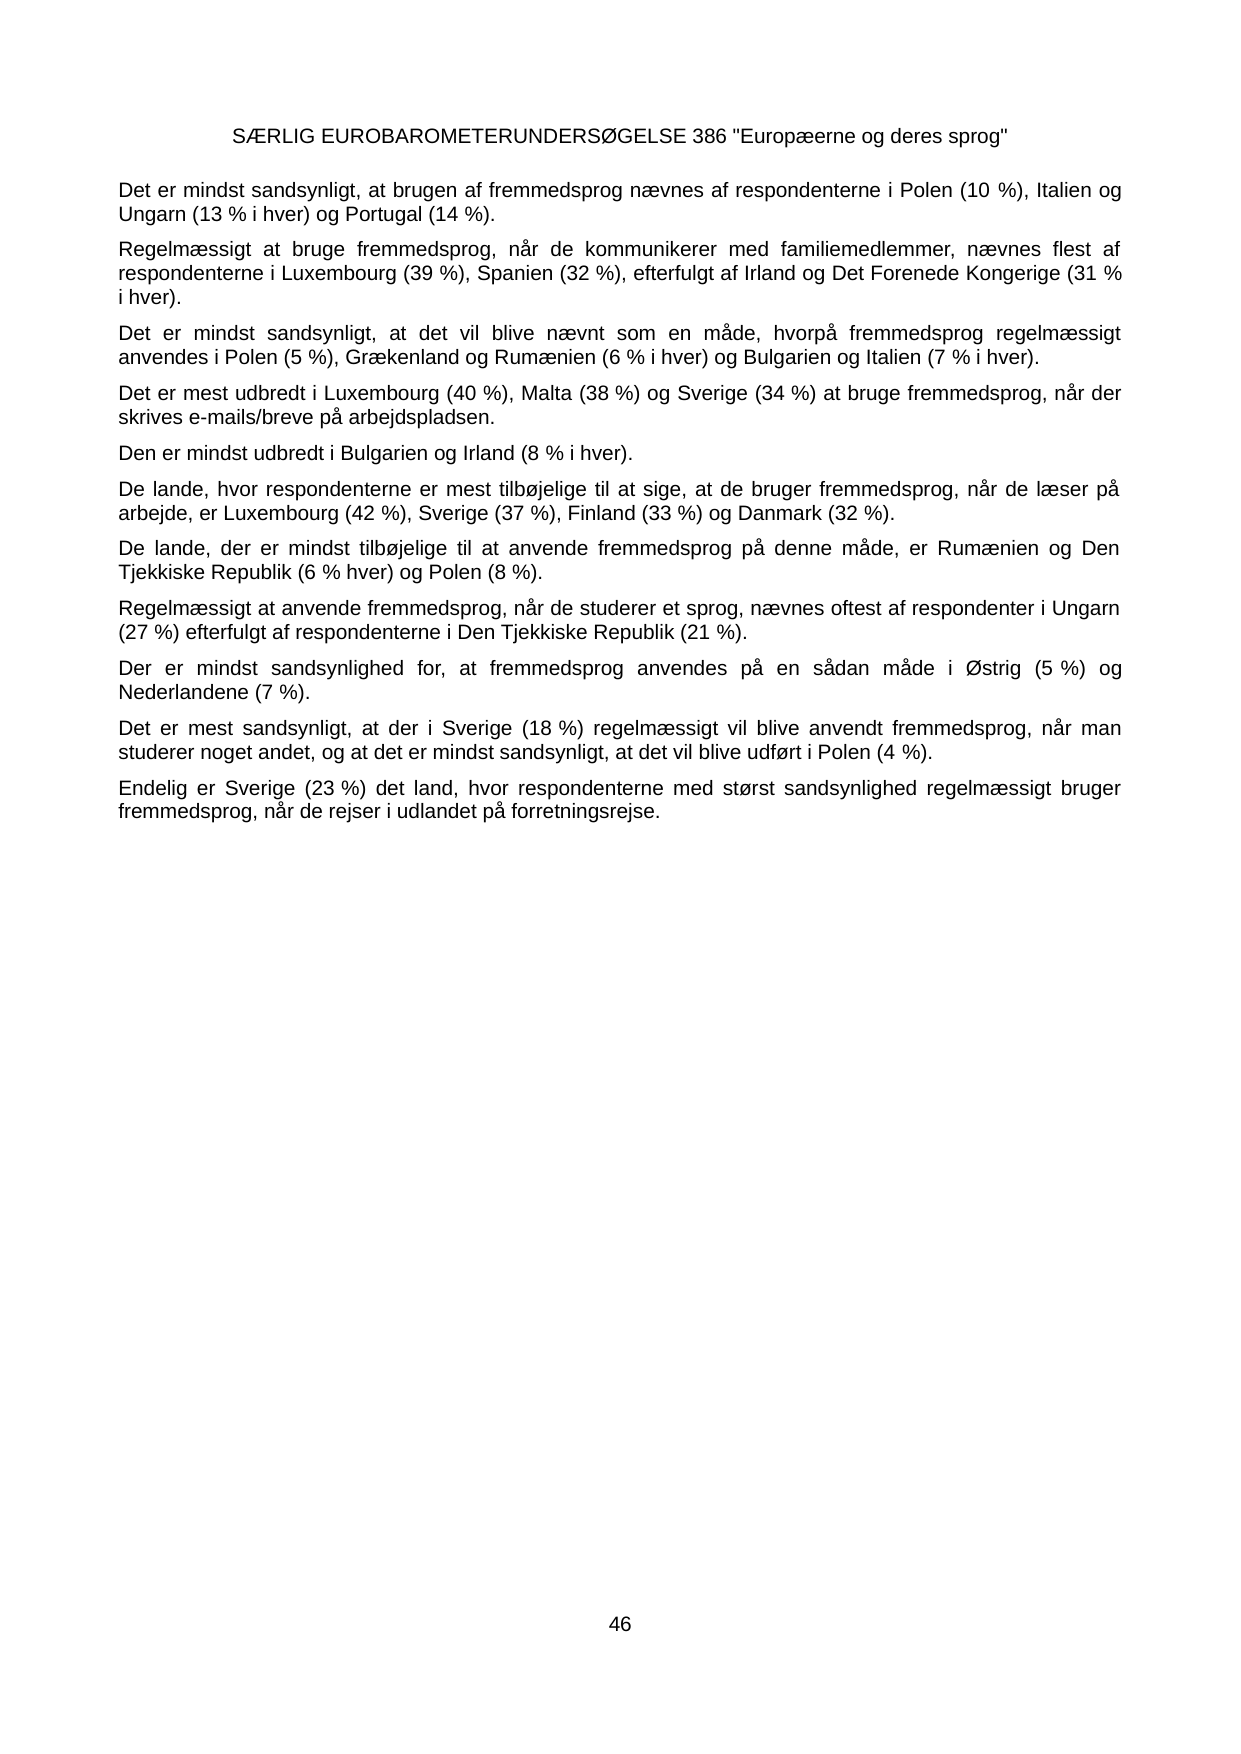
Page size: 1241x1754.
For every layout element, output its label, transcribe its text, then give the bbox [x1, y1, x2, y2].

text De lande, der er mindst tilbøjelige til at anvende fremmedsprog på denne måde, er Rumænien og Den Tjekkiske Republik (6 % hver) og Polen (8 %). [118, 536, 1122, 584]
text Den er mindst udbredt i Bulgarien og Irland (8 % i hver). [118, 441, 1122, 464]
text Det er mest sandsynligt, at der i Sverige (18 %) regelmæssigt vil blive anvendt fremmedsprog, når man studerer noget andet, og at det er mindst sandsynligt, at det vil blive udført i Polen (4 %). [118, 716, 1122, 763]
text Regelmæssigt at anvende fremmedsprog, når de studerer et sprog, nævnes oftest af respondenter i Ungarn (27 %) efterfulgt af respondenterne i Den Tjekkiske Republik (21 %). [118, 596, 1122, 644]
text Det er mindst sandsynligt, at brugen af fremmedsprog nævnes af respondenterne i Polen (10 %), Italien og Ungarn (13 % i hver) og Portugal (14 %). [118, 177, 1122, 225]
text Der er mindst sandsynlighed for, at fremmedsprog anvendes på en sådan måde i Østrig (5 %) og Nederlandene (7 %). [118, 656, 1122, 704]
text Regelmæssigt at bruge fremmedsprog, når de kommunikerer med familiemedlemmer, nævnes flest af respondenterne i Luxembourg (39 %), Spanien (32 %), efterfulgt af Irland og Det Forenede Kongerige (31 % i hver). [118, 237, 1122, 309]
text Det er mindst sandsynligt, at det vil blive nævnt som en måde, hvorpå fremmedsprog regelmæssigt anvendes i Polen (5 %), Grækenland og Rumænien (6 % i hver) og Bulgarien og Italien (7 % i hver). [118, 321, 1122, 369]
text De lande, hvor respondenterne er mest tilbøjelige til at sige, at de bruger fremmedsprog, når de læser på arbejde, er Luxembourg (42 %), Sverige (37 %), Finland (33 %) og Danmark (32 %). [118, 476, 1122, 524]
text Det er mest udbredt i Luxembourg (40 %), Malta (38 %) og Sverige (34 %) at bruge fremmedsprog, når der skrives e-mails/breve på arbejdspladsen. [118, 381, 1122, 429]
text Endelig er Sverige (23 %) det land, hvor respondenterne med størst sandsynlighed regelmæssigt bruger fremmedsprog, når de rejser i udlandet på forretningsrejse. [118, 775, 1122, 823]
